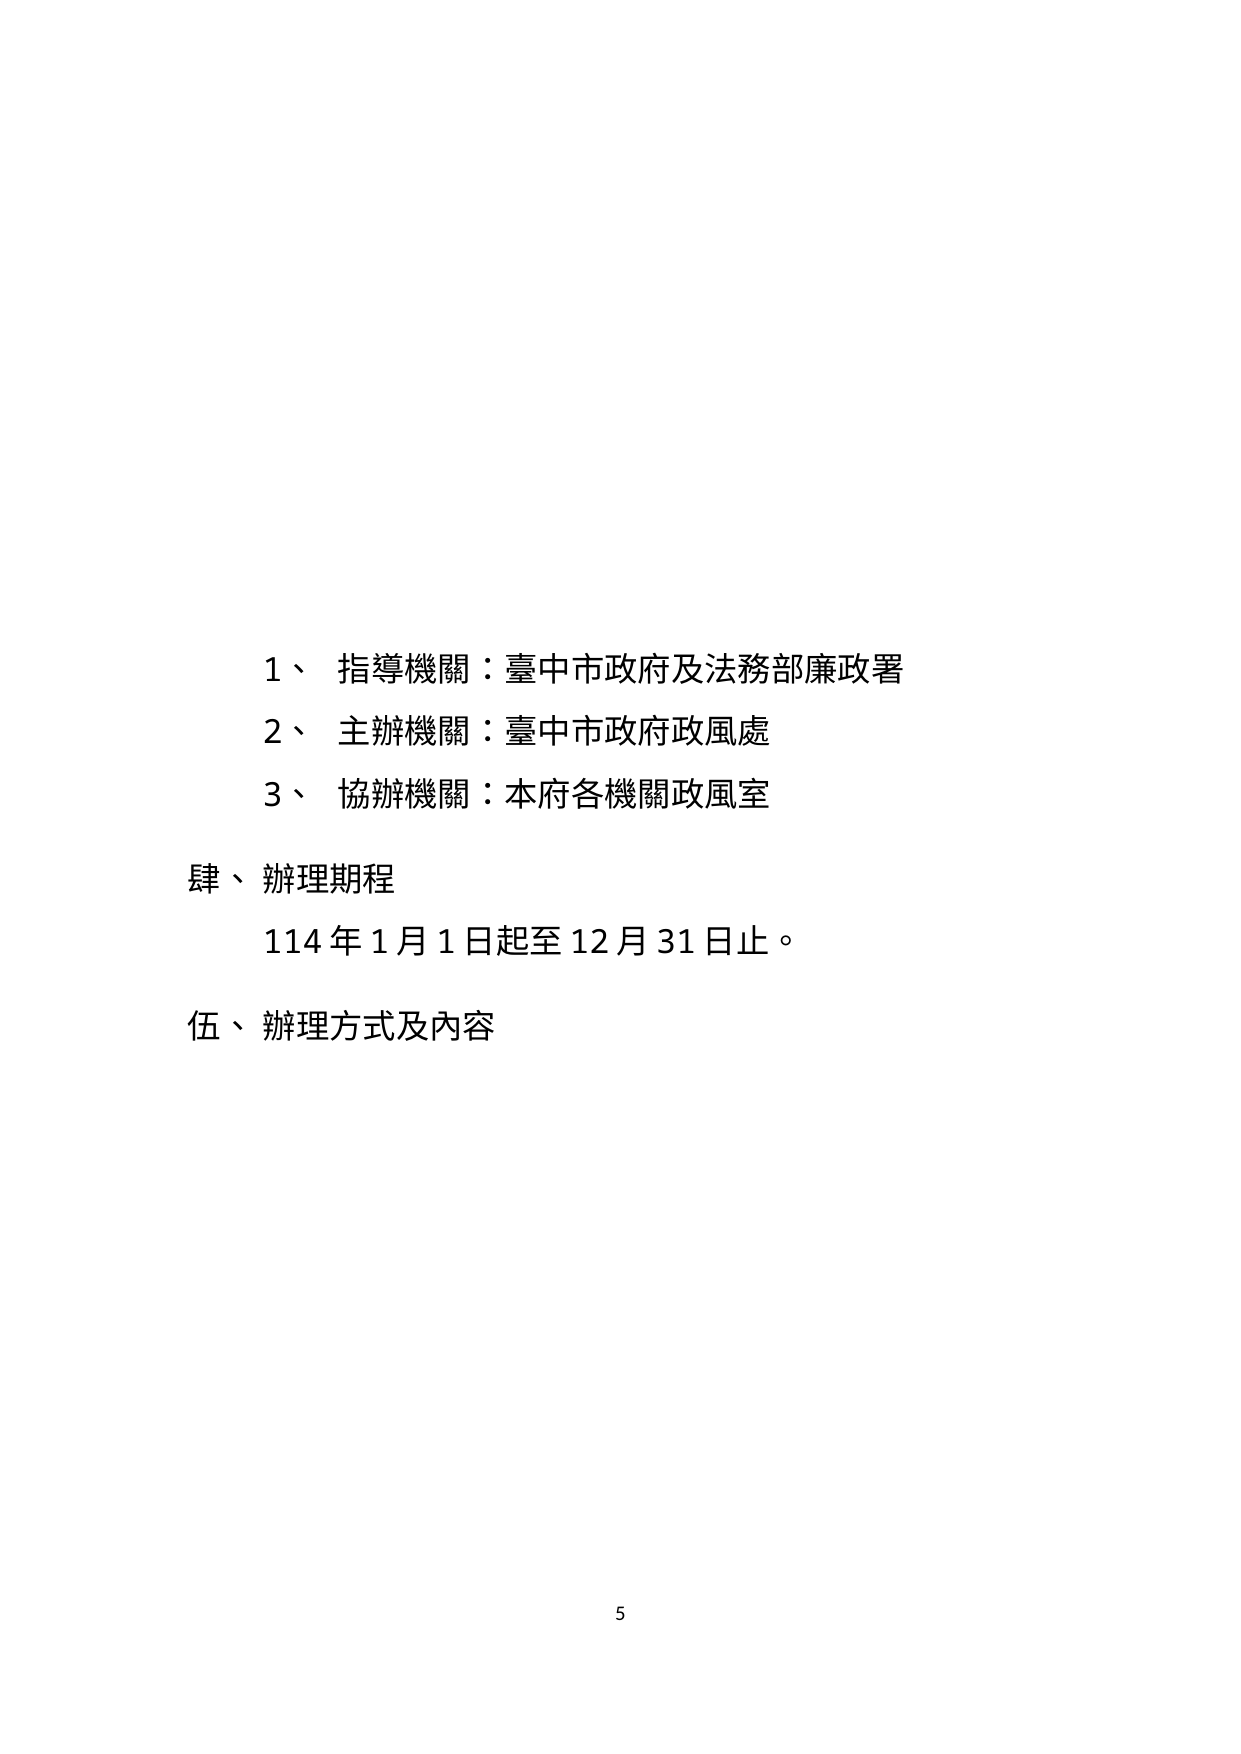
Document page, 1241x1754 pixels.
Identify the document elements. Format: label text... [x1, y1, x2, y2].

list 主辦機關：臺中市政府政風處 [262, 688, 1053, 750]
list 協辦機關：本府各機關政風室 [262, 750, 1053, 813]
list 辦理方式及內容 [187, 982, 1053, 1045]
list 辦理期程 [187, 835, 1053, 898]
list 指導機關：臺中市政府及法務部廉政署 [262, 625, 1053, 688]
text 114年1月1日起至12月31日止。 [262, 898, 1053, 960]
